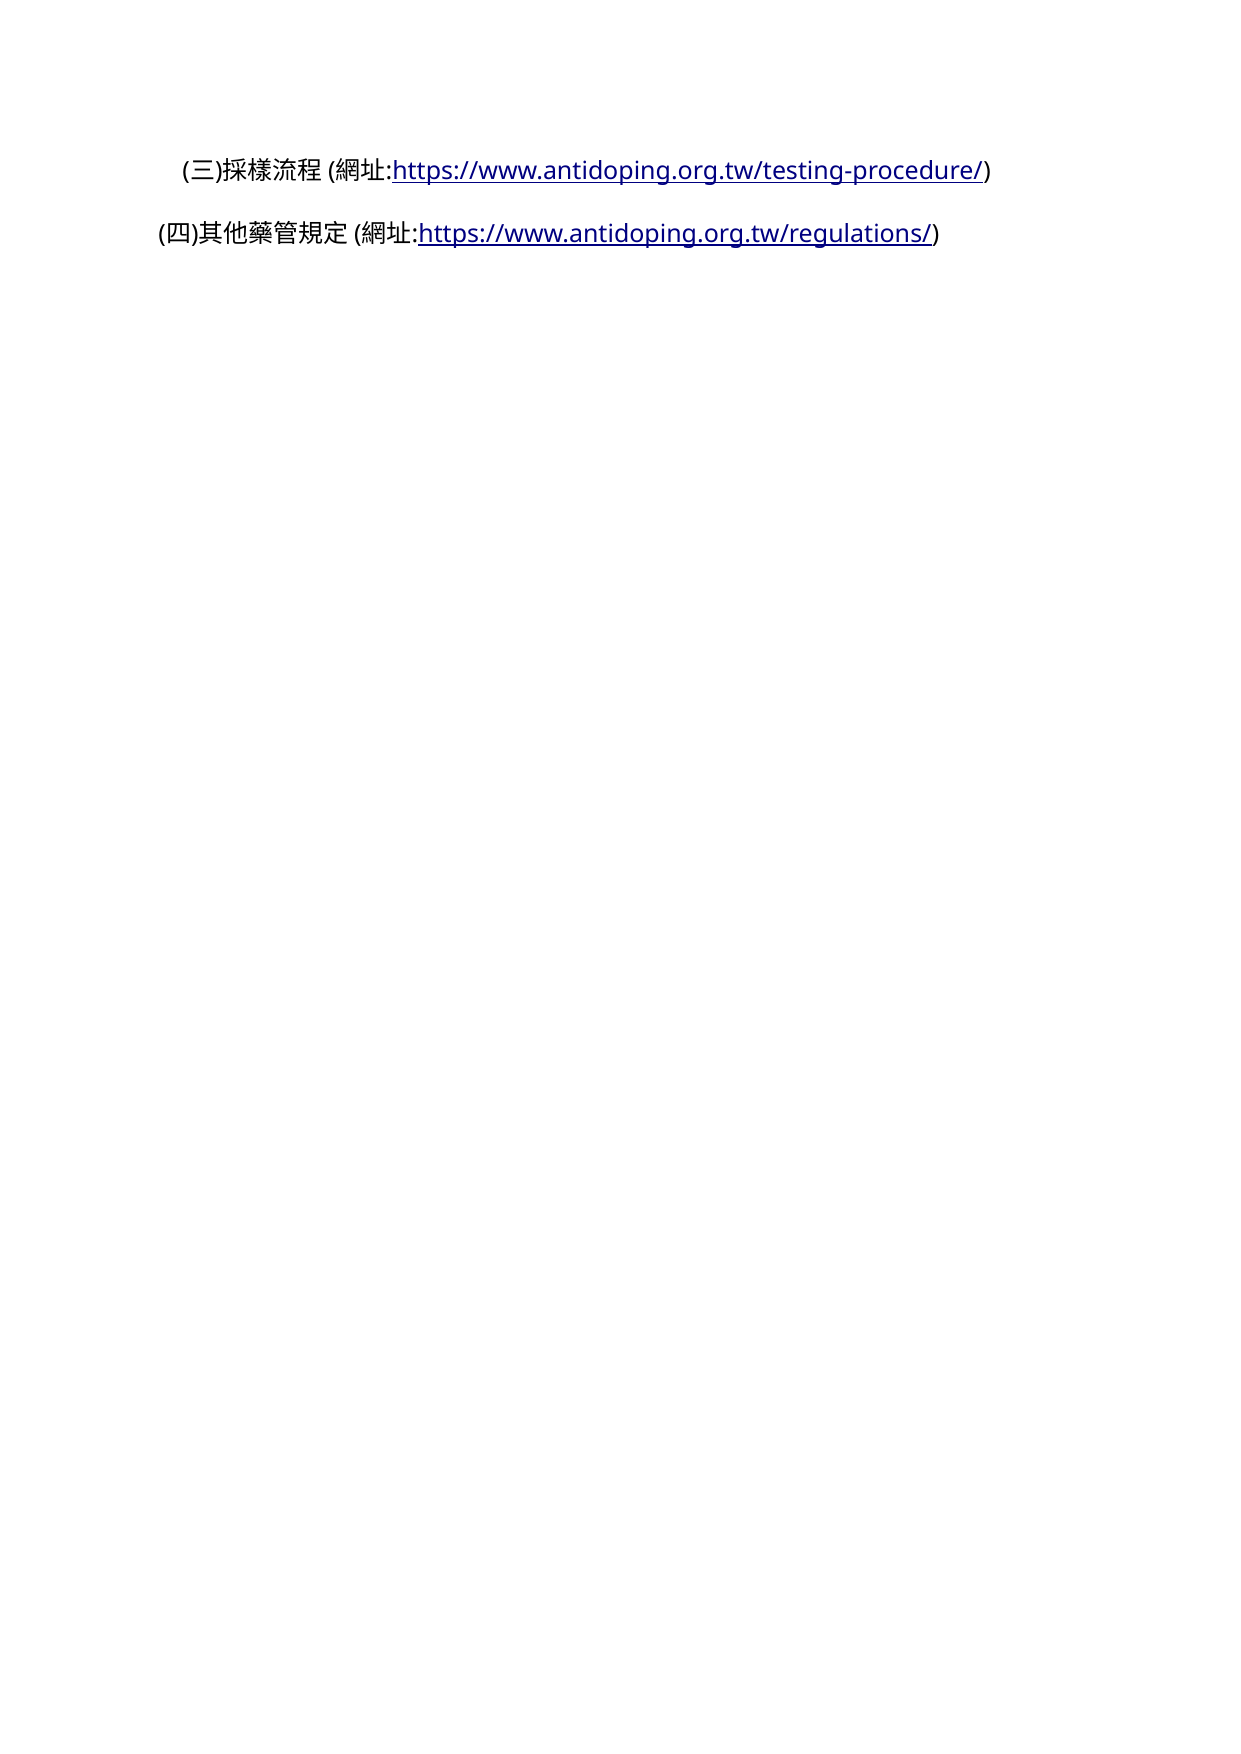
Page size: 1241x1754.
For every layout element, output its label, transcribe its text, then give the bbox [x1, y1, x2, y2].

text (四)其他藥管規定 (網址:https://www.antidoping.org.tw/regulations/) [106, 189, 1134, 252]
text (三)採樣流程 (網址:https://www.antidoping.org.tw/testing-procedure/) [156, 127, 1134, 189]
